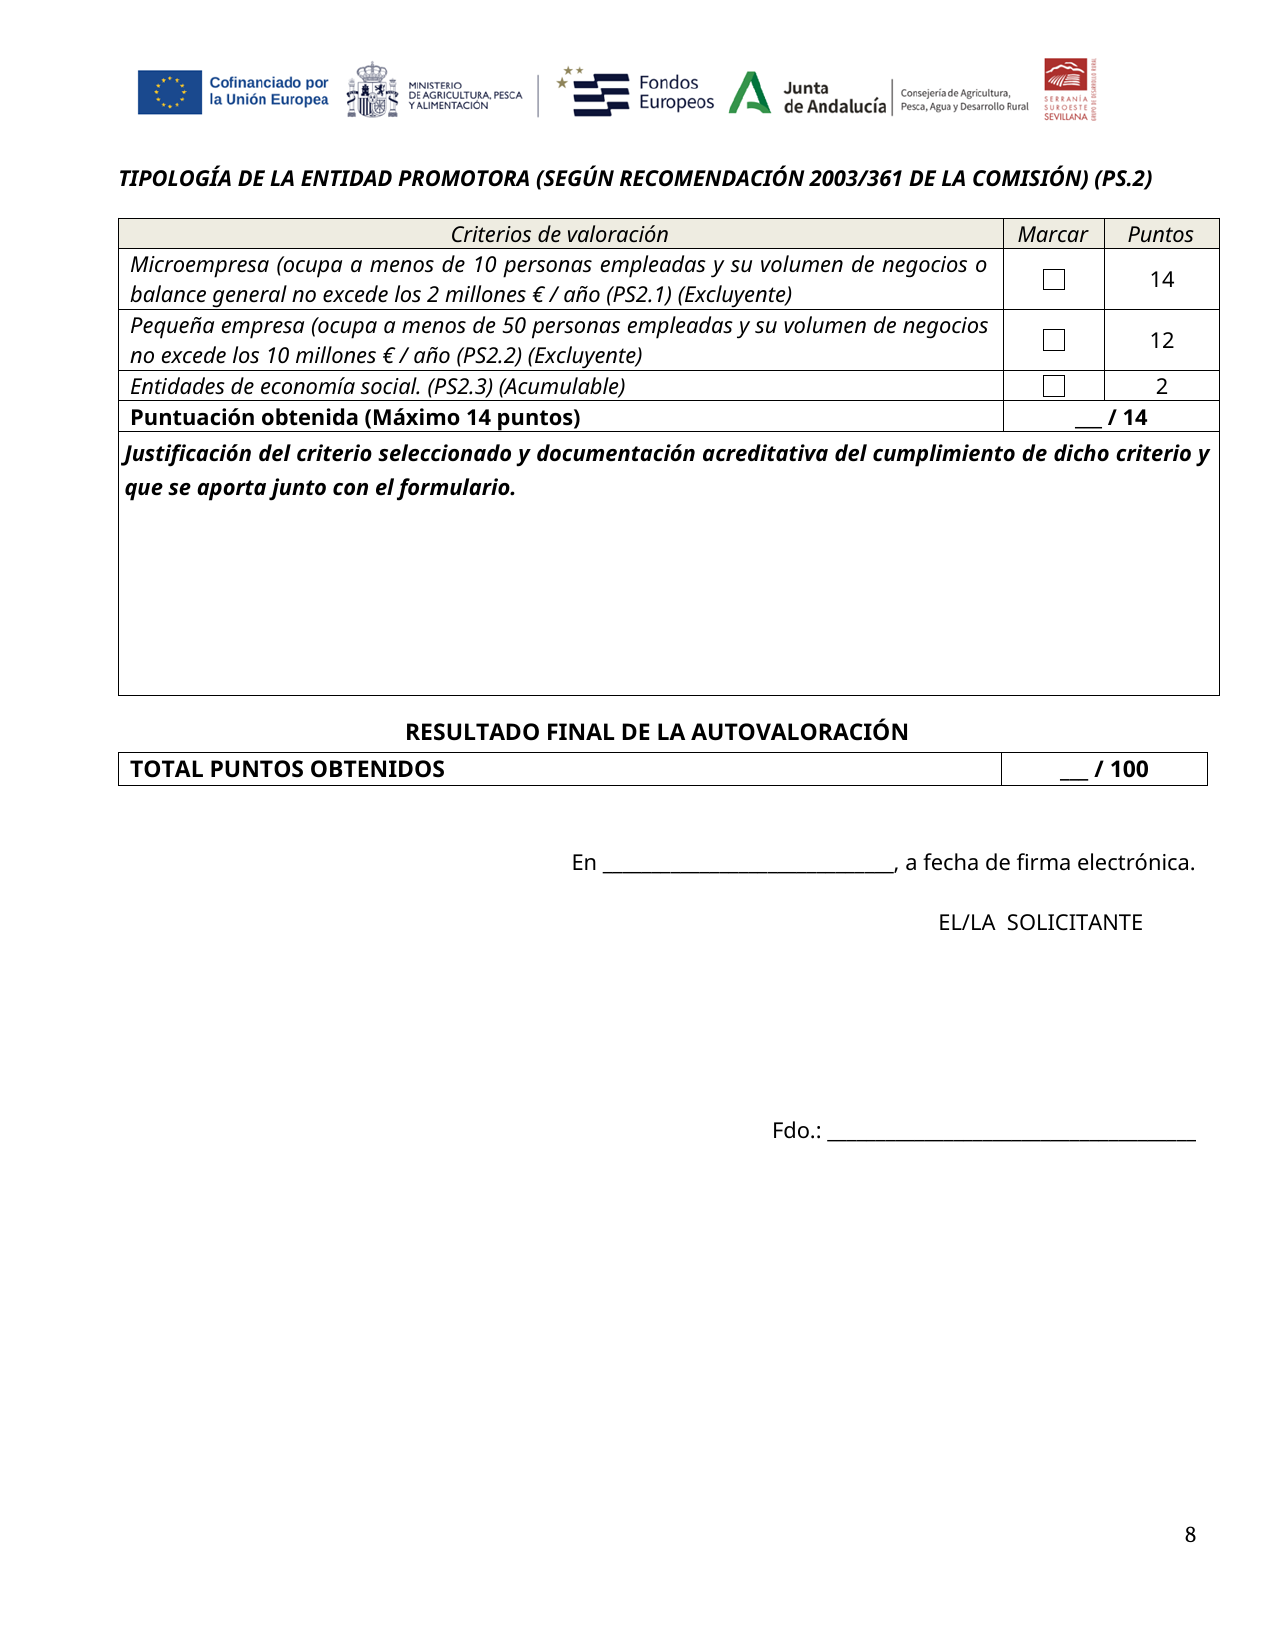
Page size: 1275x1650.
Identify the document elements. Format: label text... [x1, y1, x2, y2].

subtitle RESULTADO FINAL DE LA AUTOVALORACIÓN [118, 716, 1196, 748]
table_cell Justificación del criterio seleccionado y documentación acreditativa del cumplimiento de dicho criterio y que se aporta junto con el formulario. [119, 432, 1219, 694]
text En ­______________________________, a fecha de firma electrónica. [118, 847, 1196, 877]
table_cell 12 [1105, 310, 1219, 369]
table_cell ___ / 14 [1004, 401, 1219, 431]
table_cell [1004, 310, 1104, 369]
table_header Puntos [1105, 219, 1219, 248]
table_cell Microempresa (ocupa a menos de 10 personas empleadas y su volumen de negocios o balance general no excede los 2 millones € / año (PS2.1) (Excluyente) [119, 249, 1003, 309]
picture [105, 52, 1135, 125]
table_cell 14 [1105, 249, 1219, 309]
table_cell [1004, 371, 1104, 400]
table_header Marcar [1004, 219, 1104, 248]
table_cell Entidades de economía social. (PS2.3) (Acumulable) [119, 371, 1003, 400]
text TIPOLOGÍA DE LA ENTIDAD PROMOTORA (SEGÚN RECOMENDACIÓN 2003/361 DE LA COMISIÓN) (PS.2) [118, 162, 1196, 192]
table_header Criterios de valoración [119, 219, 1003, 248]
table_cell 2 [1105, 371, 1219, 400]
table_header TOTAL PUNTOS OBTENIDOS [119, 753, 1001, 784]
text Fdo.: ______________________________________ [118, 1115, 1196, 1145]
table_cell Pequeña empresa (ocupa a menos de 50 personas empleadas y su volumen de negocios no excede los 10 millones € / año (PS2.2) (Excluyente) [119, 310, 1003, 369]
table_header ___ / 100 [1002, 753, 1207, 784]
text EL/LA SOLICITANTE [118, 907, 1196, 936]
table_cell Puntuación obtenida (Máximo 14 puntos) [119, 401, 1003, 431]
table_cell [1004, 249, 1104, 309]
